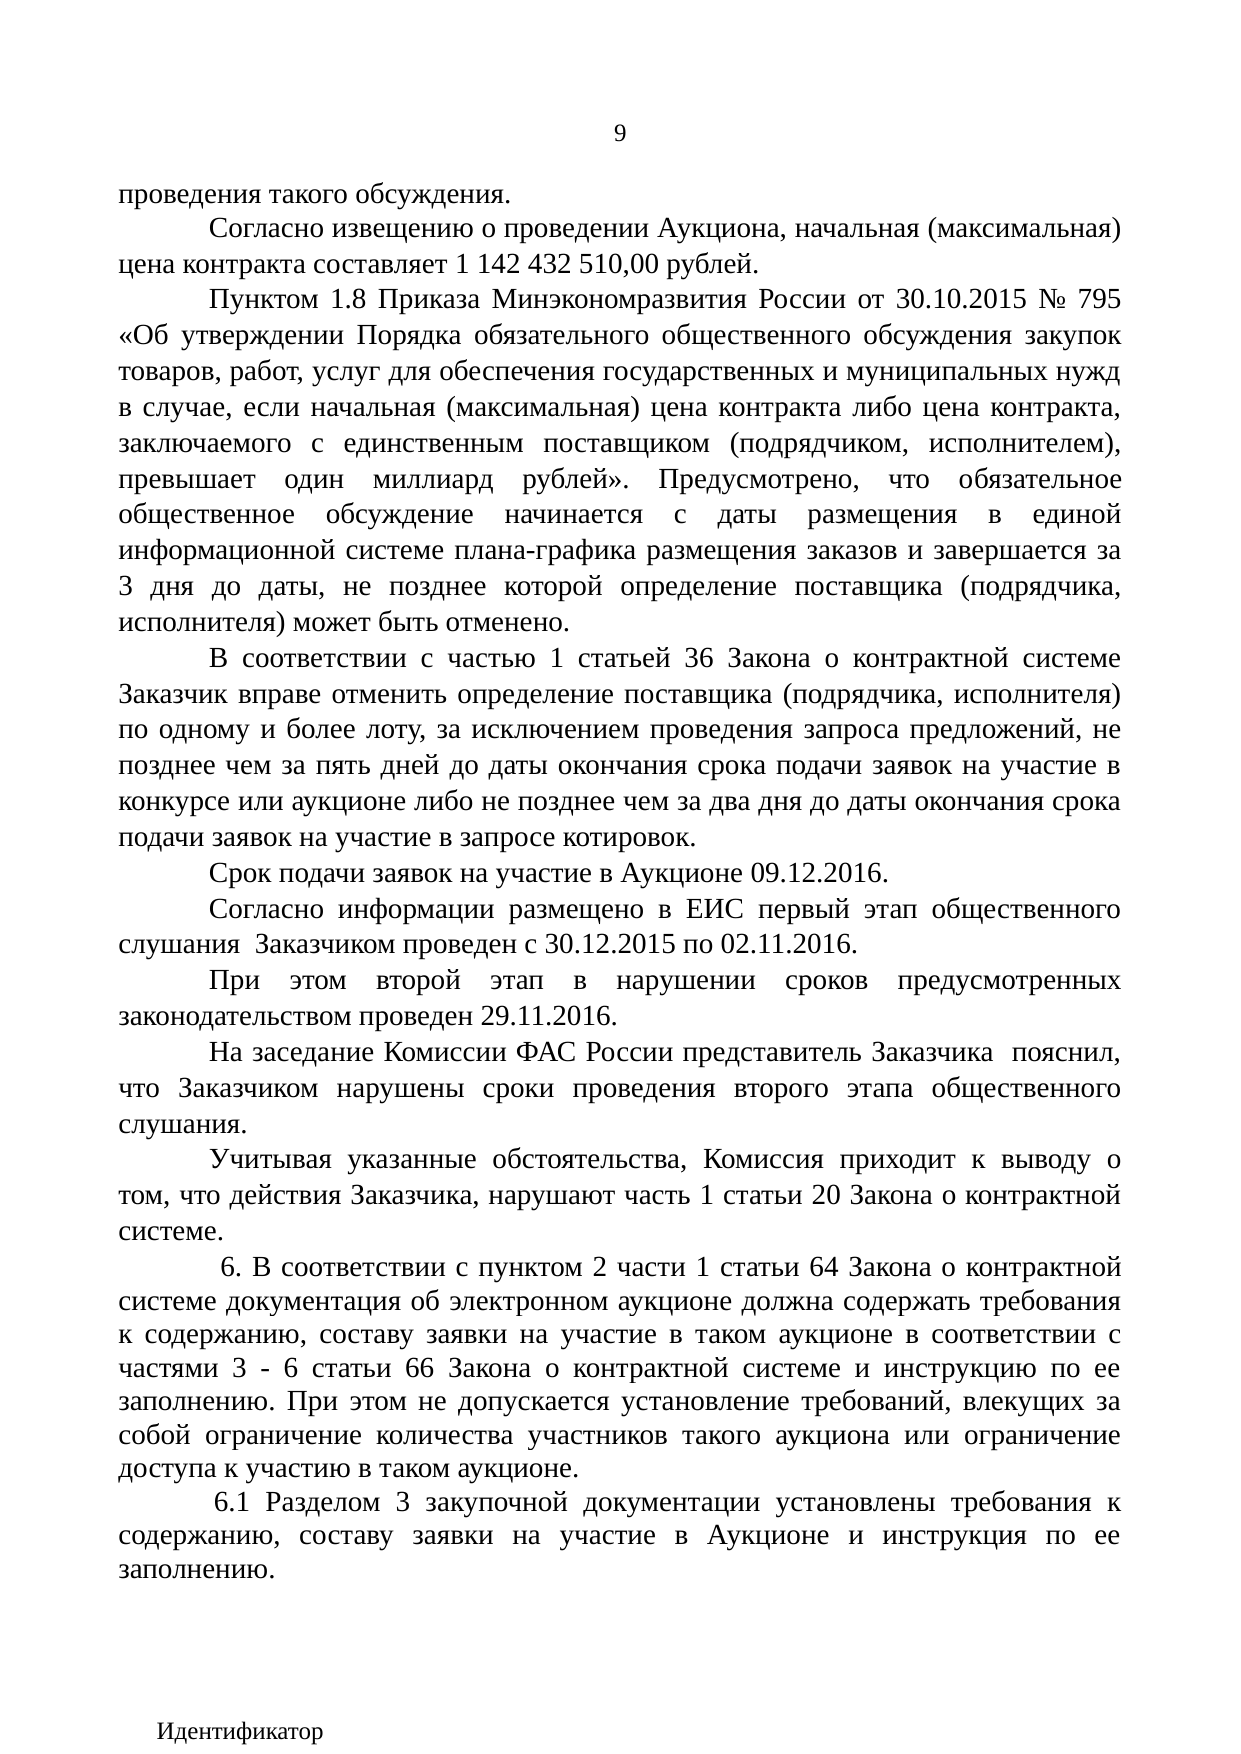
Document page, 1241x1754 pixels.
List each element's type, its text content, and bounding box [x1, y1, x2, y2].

text Согласно извещению о проведении Аукциона, начальная (максимальная) цена контракта составляет 1 142 432 510,00 рублей. [118, 210, 1122, 279]
text 6.1 Разделом 3 закупочной документации установлены требования к содержанию, составу заявки на участие в Аукционе и инструкция по ее заполнению. [118, 1484, 1122, 1584]
text Пунктом 1.8 Приказа Минэкономразвития России от 30.10.2015 № 795 «Об утверждении Порядка обязательного общественного обсуждения закупок товаров, работ, услуг для обеспечения государственных и муниципальных нужд в случае, если начальная (максимальная) цена контракта либо цена контракта, заключаемого с единственным поставщиком (подрядчиком, исполнителем), превышает один миллиард рублей». Предусмотрено, что обязательное общественное обсуждение начинается с даты размещения в единой информационной системе плана-графика размещения заказов и завершается за 3 дня до даты, не позднее которой определение поставщика (подрядчика, исполнителя) может быть отменено. [118, 282, 1122, 638]
text Согласно информации размещено в ЕИС первый этап общественного слушания Заказчиком проведен с 30.12.2015 по 02.11.2016. [118, 891, 1122, 960]
text В соответствии с частью 1 статьей 36 Закона о контрактной системе Заказчик вправе отменить определение поставщика (подрядчика, исполнителя) по одному и более лоту, за исключением проведения запроса предложений, не позднее чем за пять дней до даты окончания срока подачи заявок на участие в конкурсе или аукционе либо не позднее чем за два дня до даты окончания срока подачи заявок на участие в запросе котировок. [118, 640, 1122, 853]
text На заседание Комиссии ФАС России представитель Заказчика пояснил, что Заказчиком нарушены сроки проведения второго этапа общественного слушания. [118, 1034, 1122, 1139]
text Учитывая указанные обстоятельства, Комиссия приходит к выводу о том, что действия Заказчика, нарушают часть 1 статьи 20 Закона о контрактной системе. [118, 1142, 1122, 1247]
text При этом второй этап в нарушении сроков предусмотренных законодательством проведен 29.11.2016. [118, 962, 1122, 1032]
text проведения такого обсуждения. [118, 176, 1122, 210]
text Срок подачи заявок на участие в Аукционе 09.12.2016. [118, 855, 1122, 888]
text 6. В соответствии с пунктом 2 части 1 статьи 64 Закона о контрактной системе документация об электронном аукционе должна содержать требования к содержанию, составу заявки на участие в таком аукционе в соответствии с частями 3 - 6 статьи 66 Закона о контрактной системе и инструкцию по ее заполнению. При этом не допускается установление требований, влекущих за собой ограничение количества участников такого аукциона или ограничение доступа к участию в таком аукционе. [118, 1249, 1122, 1484]
